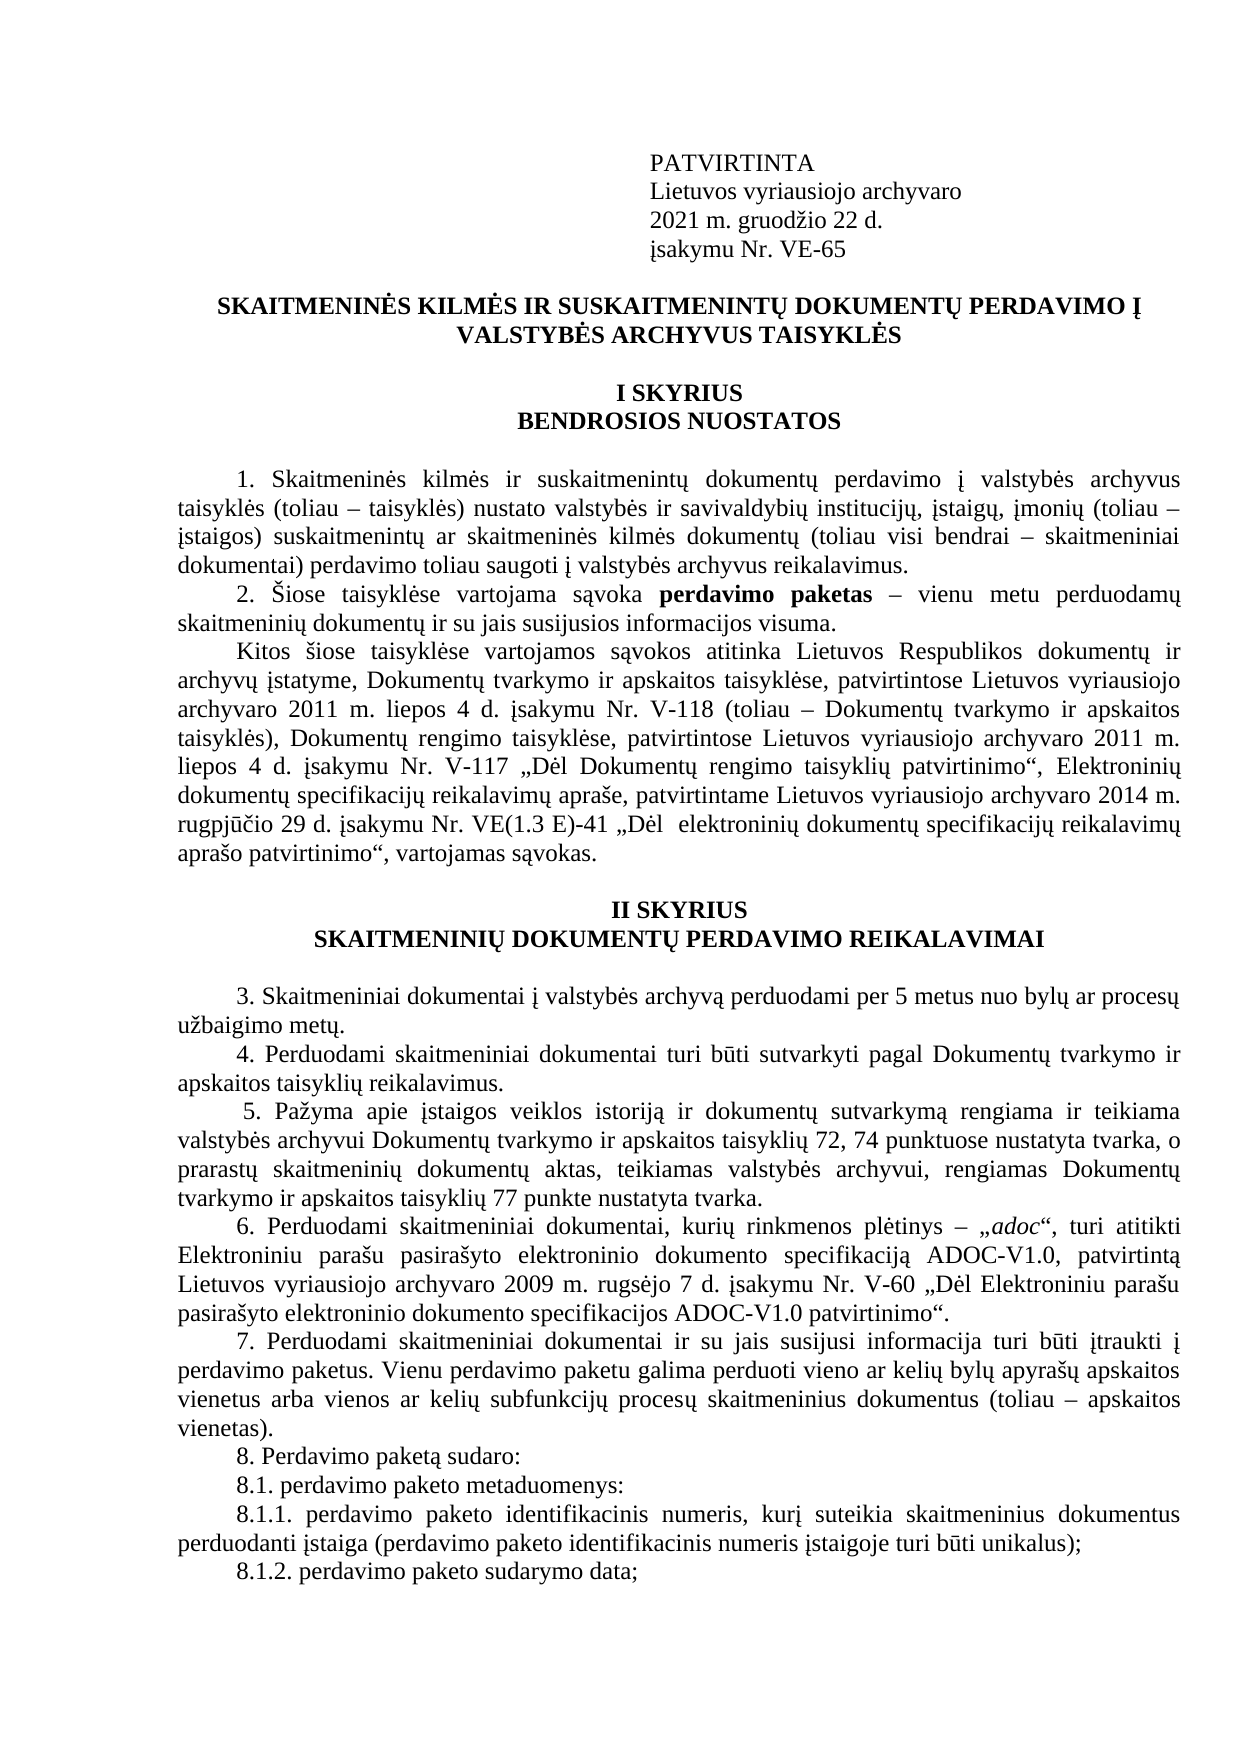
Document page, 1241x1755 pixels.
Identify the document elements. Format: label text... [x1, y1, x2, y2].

text 8.1. perdavimo paketo metaduomenys: [177, 1470, 1181, 1499]
text 2. Šiose taisyklėse vartojama sąvoka perdavimo paketas – vienu metu perduodamų skaitmeninių dokumentų ir su jais susijusios informacijos visuma. [177, 579, 1181, 636]
text Lietuvos vyriausiojo archyvaro [649, 176, 1181, 205]
text BENDROSIOS NUOSTATOS [177, 406, 1181, 435]
text SKAITMENINIŲ DOKUMENTŲ PERDAVIMO REIKALAVIMAI [177, 924, 1181, 953]
text 8.1.2. perdavimo paketo sudarymo data; [177, 1556, 1181, 1585]
text įsakymu Nr. VE-65 [649, 234, 1181, 263]
text 2021 m. gruodžio 22 d. [649, 205, 1181, 234]
text I SKYRIUS [177, 378, 1181, 406]
text SKAITMENINĖS KILMĖS IR SUSKAITMENINTŲ DOKUMENTŲ PERDAVIMO Į VALSTYBĖS ARCHYVUS TAISYKLĖS [177, 291, 1181, 349]
text 3. Skaitmeniniai dokumentai į valstybės archyvą perduodami per 5 metus nuo bylų ar procesų užbaigimo metų. [177, 981, 1181, 1039]
text 8. Perdavimo paketą sudaro: [177, 1441, 1181, 1470]
text 8.1.1. perdavimo paketo identifikacinis numeris, kurį suteikia skaitmeninius dokumentus perduodanti įstaiga (perdavimo paketo identifikacinis numeris įstaigoje turi būti unikalus); [177, 1499, 1181, 1556]
text PATVIRTINTA [649, 148, 1181, 176]
text Kitos šiose taisyklėse vartojamos sąvokos atitinka Lietuvos Respublikos dokumentų ir archyvų įstatyme, Dokumentų tvarkymo ir apskaitos taisyklėse, patvirtintose Lietuvos vyriausiojo archyvaro 2011 m. liepos 4 d. įsakymu Nr. V-118 (toliau – Dokumentų tvarkymo ir apskaitos taisyklės), Dokumentų rengimo taisyklėse, patvirtintose Lietuvos vyriausiojo archyvaro 2011 m. liepos 4 d. įsakymu Nr. V-117 „Dėl Dokumentų rengimo taisyklių patvirtinimo“, Elektroninių dokumentų specifikacijų reikalavimų apraše, patvirtintame Lietuvos vyriausiojo archyvaro 2014 m. rugpjūčio 29 d. įsakymu Nr. VE(1.3 E)-41 „Dėl elektroninių dokumentų specifikacijų reikalavimų aprašo patvirtinimo“, vartojamas sąvokas. [177, 636, 1181, 866]
text 5. Pažyma apie įstaigos veiklos istoriją ir dokumentų sutvarkymą rengiama ir teikiama valstybės archyvui Dokumentų tvarkymo ir apskaitos taisyklių 72, 74 punktuose nustatyta tvarka, o prarastų skaitmeninių dokumentų aktas, teikiamas valstybės archyvui, rengiamas Dokumentų tvarkymo ir apskaitos taisyklių 77 punkte nustatyta tvarka. [177, 1096, 1181, 1211]
text 1. Skaitmeninės kilmės ir suskaitmenintų dokumentų perdavimo į valstybės archyvus taisyklės (toliau – taisyklės) nustato valstybės ir savivaldybių institucijų, įstaigų, įmonių (toliau – įstaigos) suskaitmenintų ar skaitmeninės kilmės dokumentų (toliau visi bendrai – skaitmeniniai dokumentai) perdavimo toliau saugoti į valstybės archyvus reikalavimus. [177, 464, 1181, 579]
text 7. Perduodami skaitmeniniai dokumentai ir su jais susijusi informacija turi būti įtraukti į perdavimo paketus. Vienu perdavimo paketu galima perduoti vieno ar kelių bylų apyrašų apskaitos vienetus arba vienos ar kelių subfunkcijų procesų skaitmeninius dokumentus (toliau – apskaitos vienetas). [177, 1326, 1181, 1441]
text 6. Perduodami skaitmeniniai dokumentai, kurių rinkmenos plėtinys – „adoc“, turi atitikti Elektroniniu parašu pasirašyto elektroninio dokumento specifikaciją ADOC-V1.0, patvirtintą Lietuvos vyriausiojo archyvaro 2009 m. rugsėjo 7 d. įsakymu Nr. V-60 „Dėl Elektroniniu parašu pasirašyto elektroninio dokumento specifikacijos ADOC-V1.0 patvirtinimo“. [177, 1211, 1181, 1326]
text II SKYRIUS [177, 895, 1181, 924]
text 4. Perduodami skaitmeniniai dokumentai turi būti sutvarkyti pagal Dokumentų tvarkymo ir apskaitos taisyklių reikalavimus. [177, 1039, 1181, 1096]
